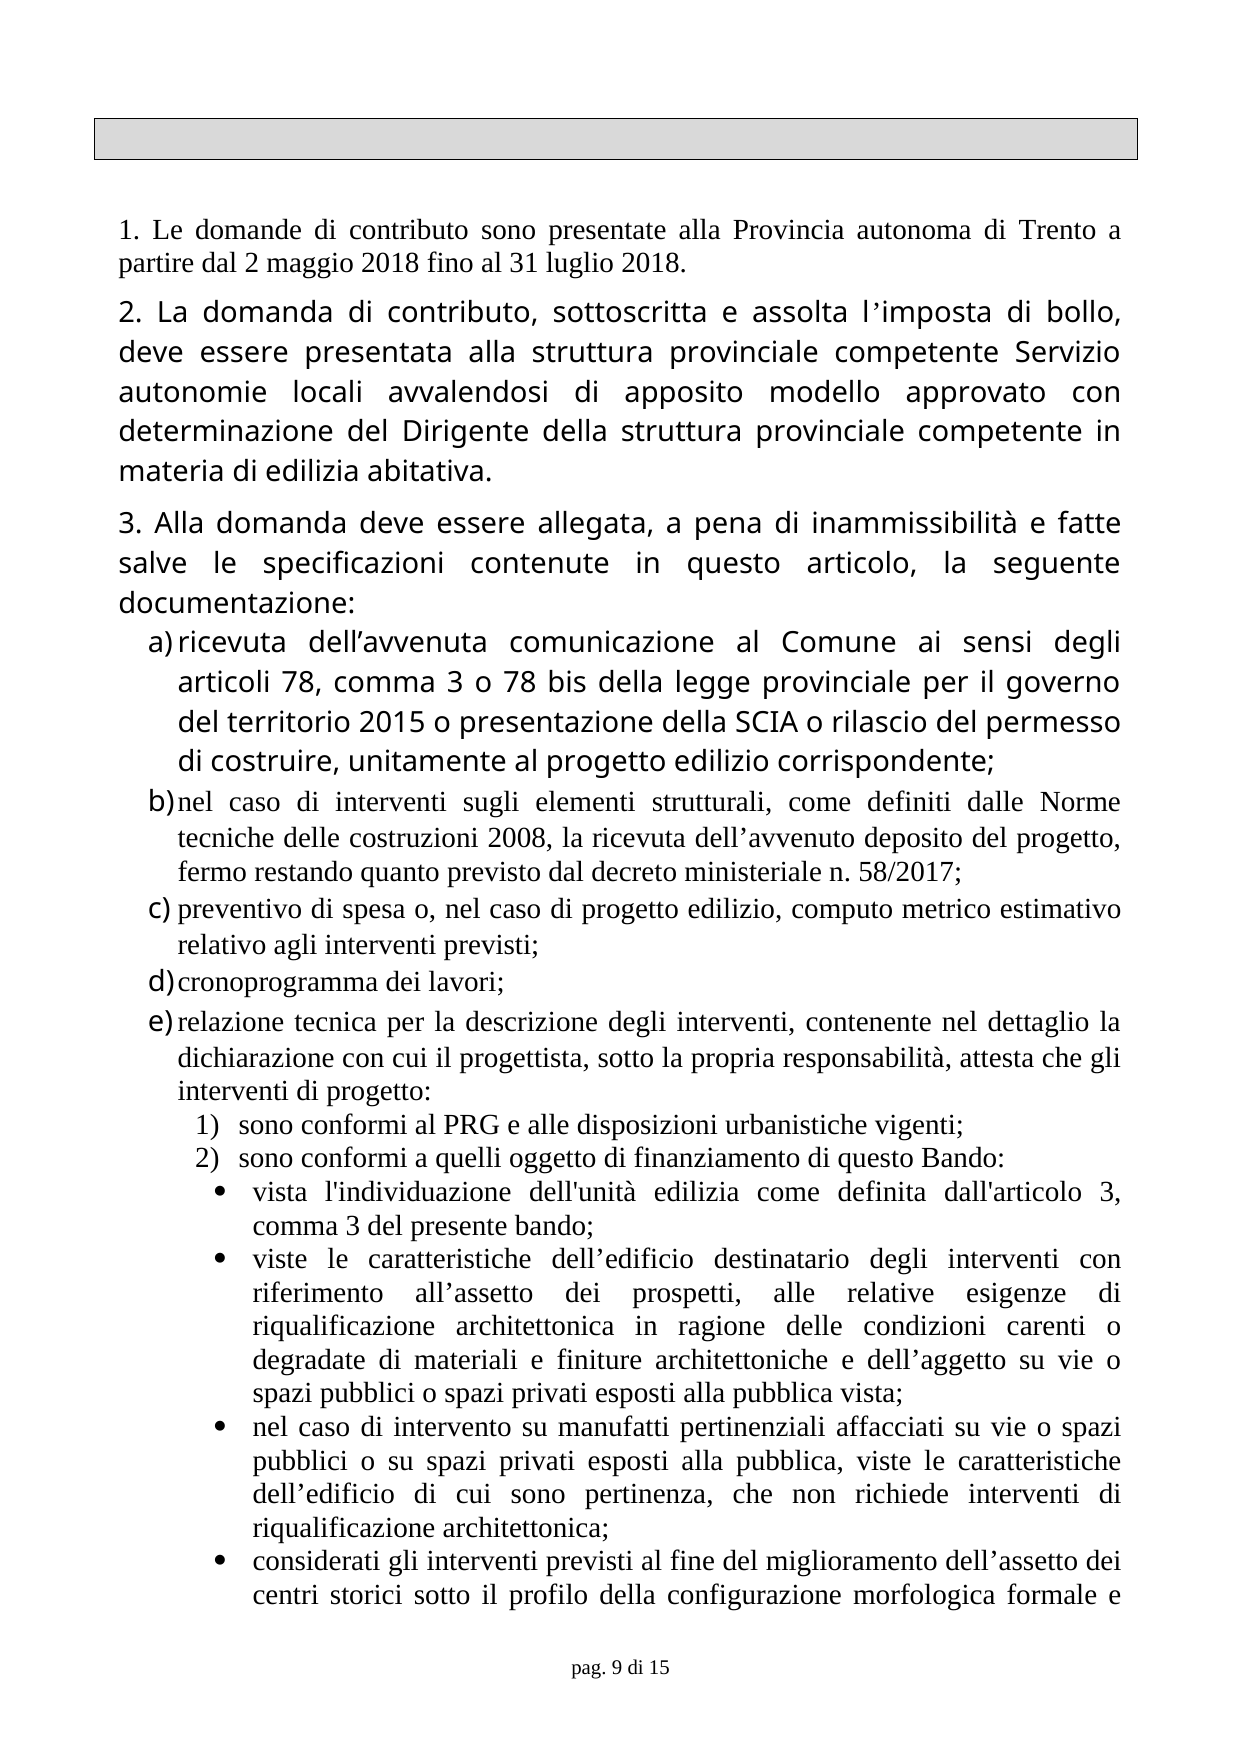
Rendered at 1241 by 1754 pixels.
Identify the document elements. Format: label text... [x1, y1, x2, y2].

text 2. La domanda di contributo, sottoscritta e assolta l’imposta di bollo, deve essere presentata alla struttura provinciale competente Servizio autonomie locali avvalendosi di apposito modello approvato con determinazione del Dirigente della struttura provinciale competente in materia di edilizia abitativa. [118, 292, 1122, 490]
list ricevuta dell’avvenuta comunicazione al Comune ai sensi degli articoli 78, comma 3 o 78 bis della legge provinciale per il governo del territorio 2015 o presentazione della SCIA o rilascio del permesso di costruire, unitamente al progetto edilizio corrispondente; [148, 622, 1122, 780]
list considerati gli interventi previsti al fine del miglioramento dell’assetto dei centri storici sotto il profilo della configurazione morfologica formale e [215, 1543, 1122, 1610]
text 3. Alla domanda deve essere allegata, a pena di inammissibilità e fatte salve le specificazioni contenute in questo articolo, la seguente documentazione: [118, 503, 1122, 622]
list nel caso di interventi sugli elementi strutturali, come definiti dalle Norme tecniche delle costruzioni 2008, la ricevuta dell’avvenuto deposito del progetto, fermo restando quanto previsto dal decreto ministeriale n. 58/2017; [148, 780, 1122, 887]
list sono conformi a quelli oggetto di finanziamento di questo Bando: [195, 1140, 1122, 1174]
list vista l'individuazione dell'unità edilizia come definita dall'articolo 3, comma 3 del presente bando; [215, 1174, 1122, 1241]
list sono conformi al PRG e alle disposizioni urbanistiche vigenti; [195, 1107, 1122, 1140]
text 1. Le domande di contributo sono presentate alla Provincia autonoma di Trento a partire dal 2 maggio 2018 fino al 31 luglio 2018. [118, 212, 1122, 279]
list viste le caratteristiche dell’edificio destinatario degli interventi con riferimento all’assetto dei prospetti, alle relative esigenze di riqualificazione architettonica in ragione delle condizioni carenti o degradate di materiali e finiture architettoniche e dell’aggetto su vie o spazi pubblici o spazi privati esposti alla pubblica vista; [215, 1241, 1122, 1409]
list preventivo di spesa o, nel caso di progetto edilizio, computo metrico estimativo relativo agli interventi previsti; [148, 887, 1122, 960]
table_header [95, 119, 1137, 159]
list nel caso di intervento su manufatti pertinenziali affacciati su vie o spazi pubblici o su spazi privati esposti alla pubblica, viste le caratteristiche dell’edificio di cui sono pertinenza, che non richiede interventi di riqualificazione architettonica; [215, 1409, 1122, 1543]
list cronoprogramma dei lavori; [148, 960, 1122, 1000]
list relazione tecnica per la descrizione degli interventi, contenente nel dettaglio la dichiarazione con cui il progettista, sotto la propria responsabilità, attesta che gli interventi di progetto: [148, 1000, 1122, 1107]
